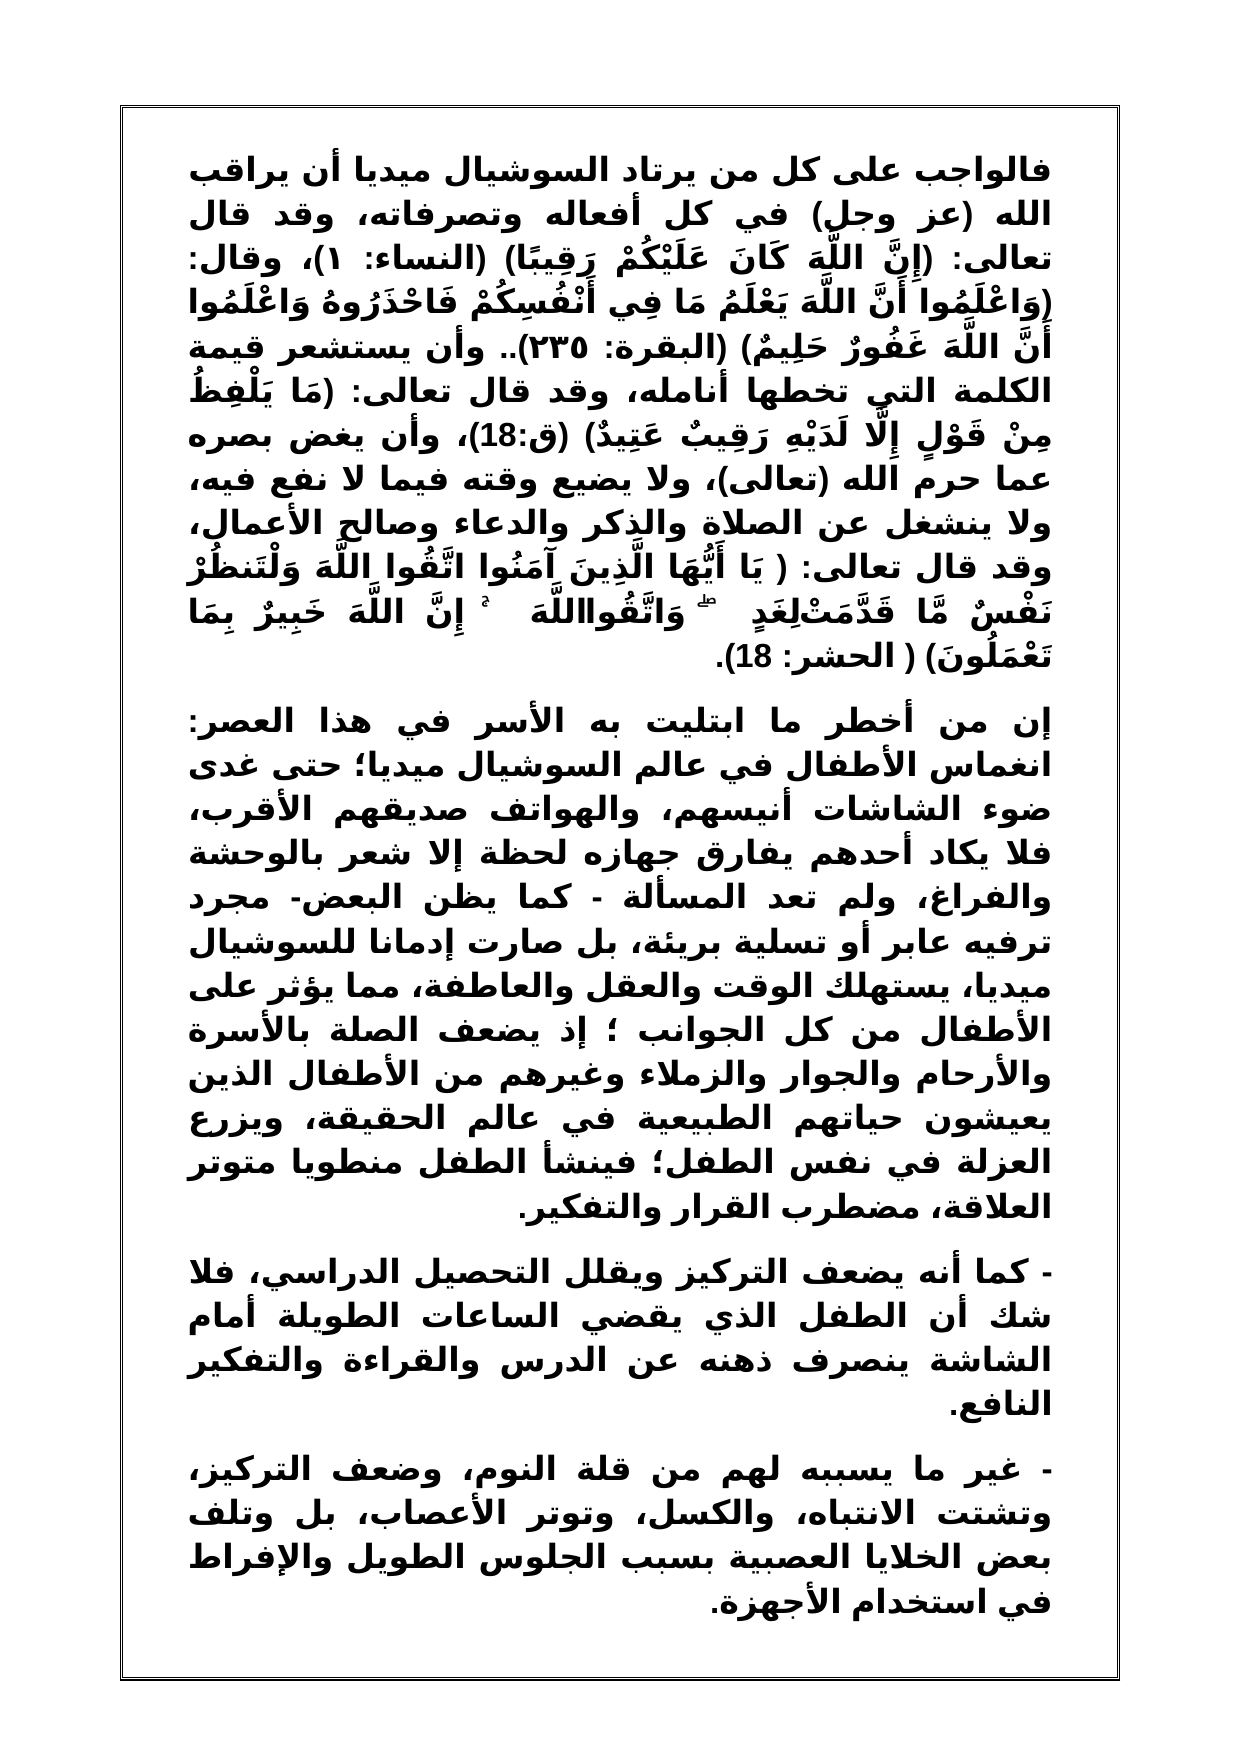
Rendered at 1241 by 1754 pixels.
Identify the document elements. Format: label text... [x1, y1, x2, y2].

text إن من أخطر ما ابتليت به الأسر في هذا العصر: انغماس الأطفال في عالم السوشيال ميديا؛ حتى غدى ضوء الشاشات أنيسهم، والهواتف صديقهم الأقرب، فلا يكاد أحدهم يفارق جهازه لحظة إلا شعر بالوحشة والفراغ، ولم تعد المسألة - كما يظن البعض- مجرد ترفيه عابر أو تسلية بريئة، بل صارت إدمانا للسوشيال ميديا، يستهلك الوقت والعقل والعاطفة، مما يؤثر على الأطفال من كل الجوانب ؛ إذ يضعف الصلة بالأسرة والأرحام والجوار والزملاء وغيرهم من الأطفال الذين يعيشون حياتهم الطبيعية في عالم الحقيقة، ويزرع العزلة في نفس الطفل؛ فينشأ الطفل منطويا متوتر العلاقة، مضطرب القرار والتفكير. [187, 701, 1053, 1225]
text - كما أنه يضعف التركيز ويقلل التحصيل الدراسي، فلا شك أن الطفل الذي يقضي الساعات الطويلة أمام الشاشة ينصرف ذهنه عن الدرس والقراءة والتفكير النافع. [187, 1252, 1053, 1423]
text - غير ما يسببه لهم من قلة النوم، وضعف التركيز، وتشتت الانتباه، والكسل، وتوتر الأعصاب، بل وتلف بعض الخلايا العصبية بسبب الجلوس الطويل والإفراط في استخدام الأجهزة. [187, 1449, 1053, 1620]
text فالواجب على كل من يرتاد السوشيال ميديا أن يراقب الله (عز وجل) في كل أفعاله وتصرفاته، وقد قال تعالى: (إِنَّ اللَّهَ كَانَ عَلَيْكُمْ رَقِيبًا) (النساء: ١)، وقال: (وَاعْلَمُوا أَنَّ اللَّهَ يَعْلَمُ مَا فِي أَنْفُسِكُمْ فَاحْذَرُوهُ وَاعْلَمُوا أَنَّ اللَّهَ غَفُورٌ حَلِيمٌ) (البقرة: ٢٣٥).. وأن يستشعر قيمة الكلمة التي تخطها أنامله، وقد قال تعالى: (مَا يَلْفِظُ مِنْ قَوْلٍ إِلَّا لَدَيْهِ رَقِيبٌ عَتِيدٌ) (ق:18)، وأن يغض بصره عما حرم الله (تعالى)، ولا يضيع وقته فيما لا نفع فيه، ولا ينشغل عن الصلاة والذكر والدعاء وصالح الأعمال، وقد قال تعالى: ( يَا أَيُّهَا الَّذِينَ آمَنُوا اتَّقُوا اللَّهَ وَلْتَنظُرْ نَفْسٌ مَّا قَدَّمَتْ لِغَدٍ ۖ وَاتَّقُوا اللَّهَ ۚ إِنَّ اللَّهَ خَبِيرٌ بِمَا تَعْمَلُونَ) ( الحشر: 18). [187, 150, 1053, 674]
